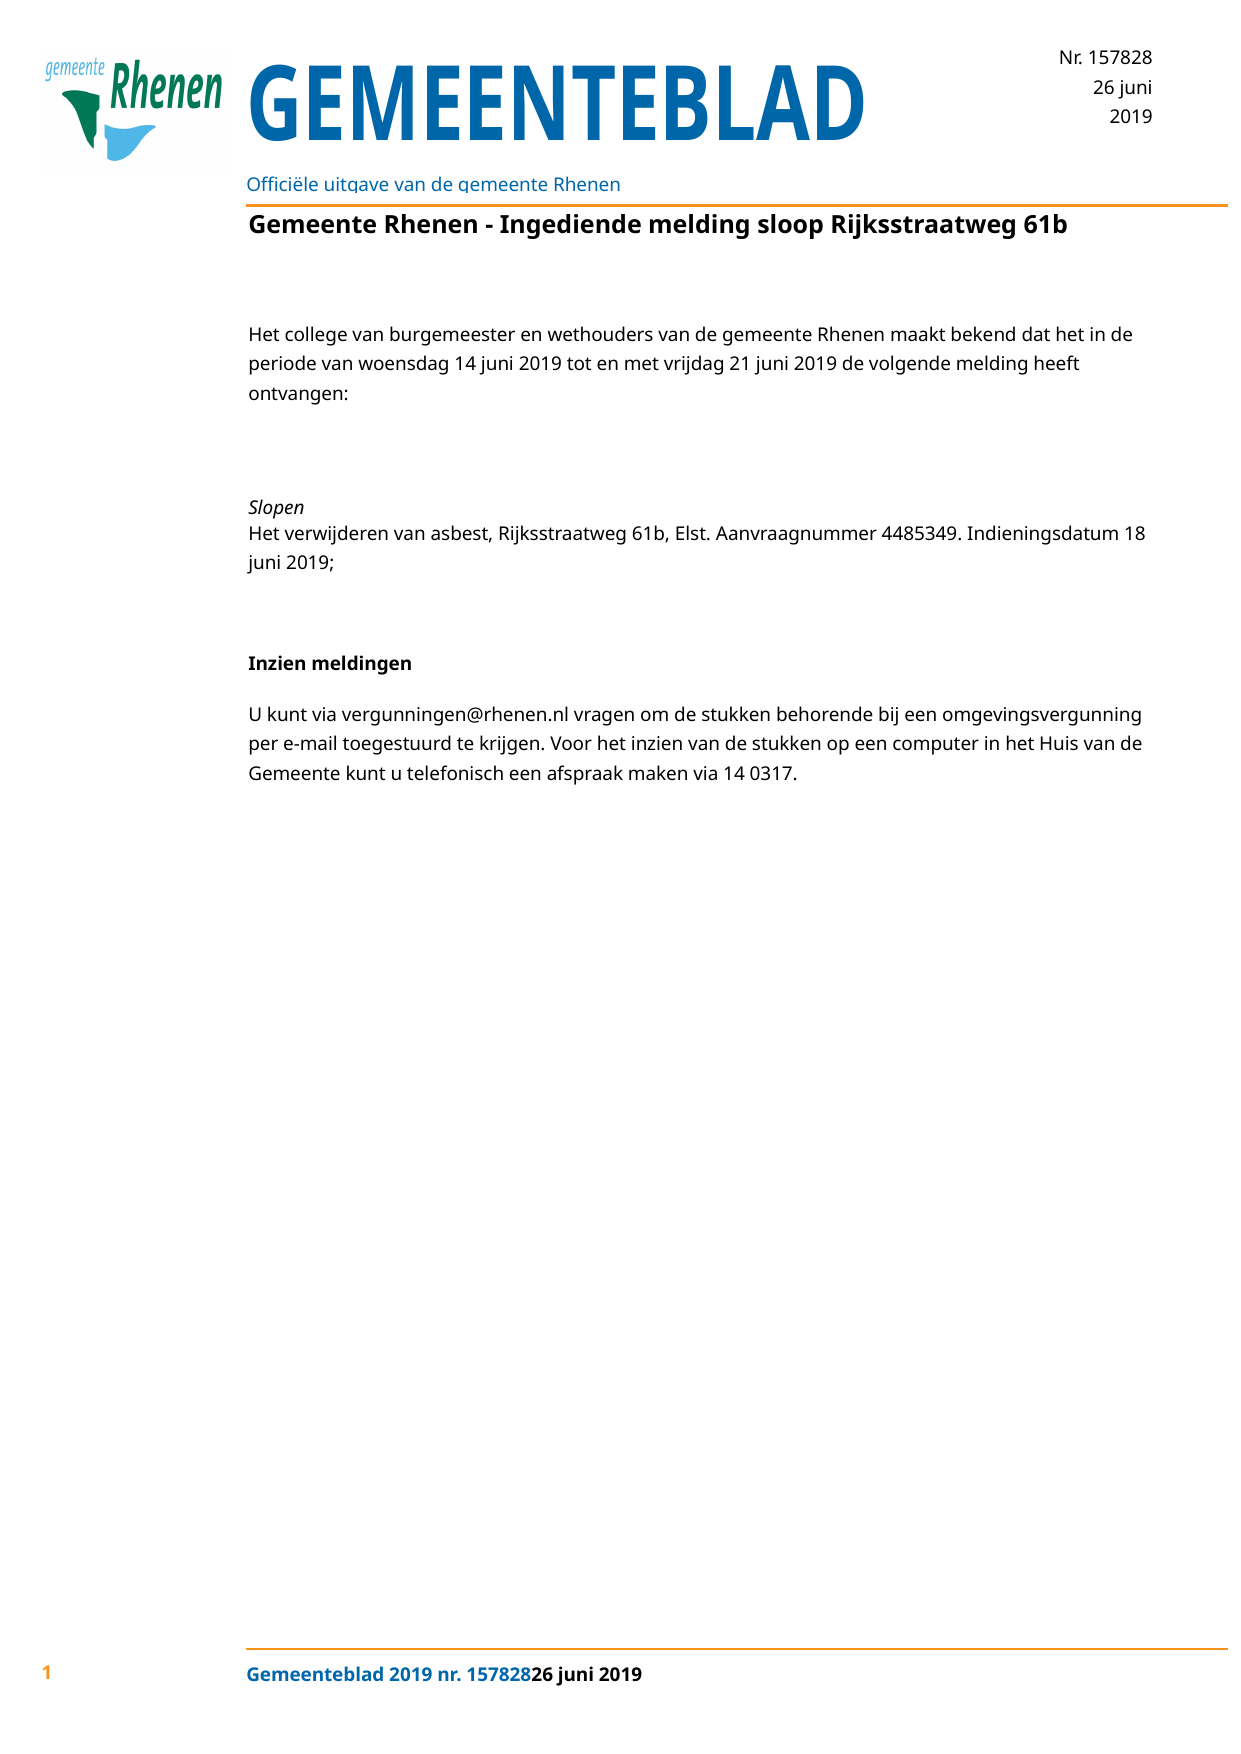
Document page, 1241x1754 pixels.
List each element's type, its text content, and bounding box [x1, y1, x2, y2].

text Het college van burgemeester en wethouders van de gemeente Rhenen maakt bekend dat het in de periode van woensdag 14 juni 2019 tot en met vrijdag 21 juni 2019 de volgende melding heeft ontvangen: [248, 321, 1152, 406]
picture [41, 47, 231, 172]
text Het verwijderen van asbest, Rijksstraatweg 61b, Elst. Aanvraagnummer 4485349. Indieningsdatum 18 juni 2019; [248, 520, 1152, 575]
text Slopen [248, 494, 1152, 520]
text Inzien meldingen [248, 650, 1152, 676]
text U kunt via vergunningen@rhenen.nl vragen om de stukken behorende bij een omgevingsvergunning per e-mail toegestuurd te krijgen. Voor het inzien van de stukken op een computer in het Huis van de Gemeente kunt u telefonisch een afspraak maken via 14 0317. [248, 701, 1152, 786]
text Gemeente Rhenen - Ingediende melding sloop Rijksstraatweg 61b [248, 207, 1152, 241]
